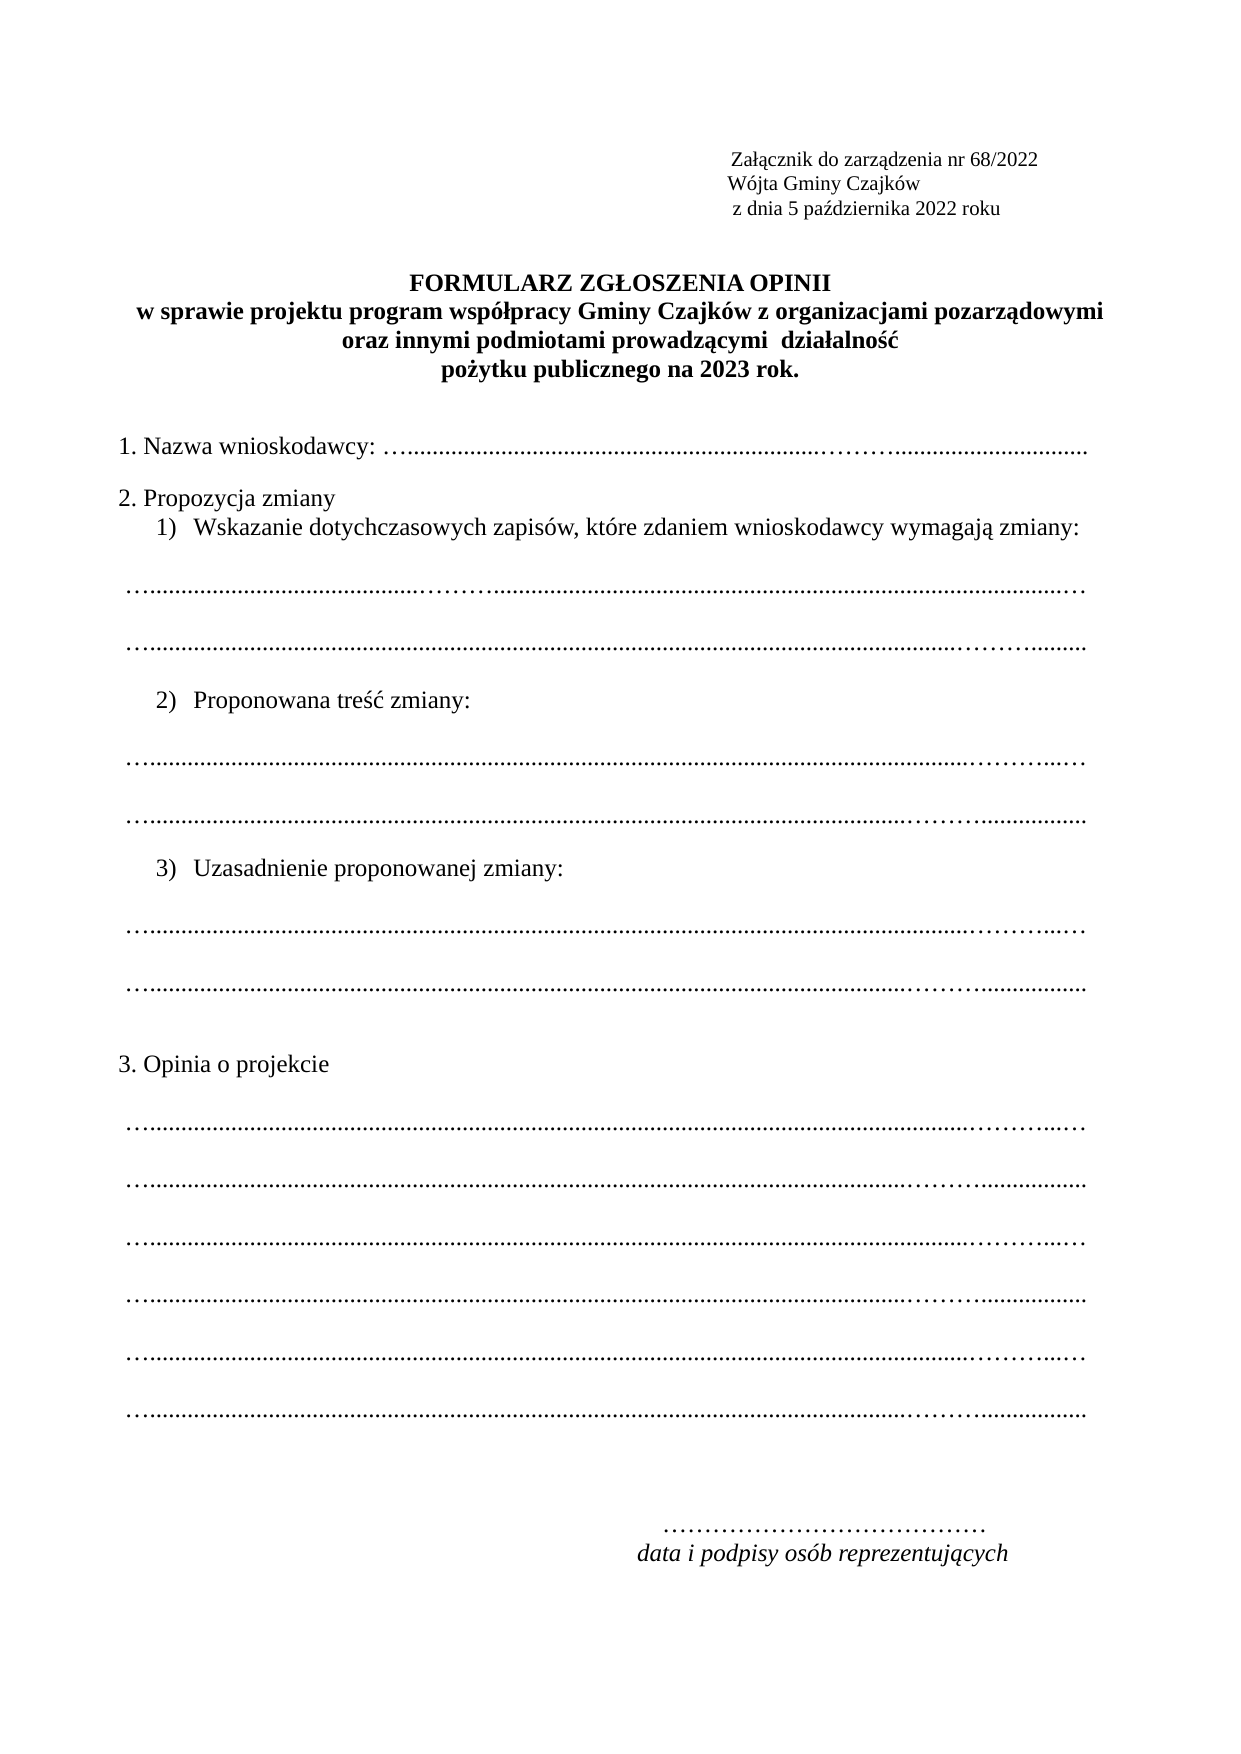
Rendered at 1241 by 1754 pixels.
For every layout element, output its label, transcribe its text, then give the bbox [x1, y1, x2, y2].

text FORMULARZ ZGŁOSZENIA OPINII [118, 268, 1122, 296]
text Załącznik do zarządzenia nr 68/2022 [118, 147, 1122, 171]
text …...........................................………...........................................................................................… [118, 570, 1122, 598]
text …...................................................................................................................................………...… [118, 742, 1122, 771]
text …...................................................................................................................................………...… [118, 1222, 1122, 1250]
text ………………………………… [118, 1509, 1122, 1538]
text ….........................................................................................................................………................. [118, 1279, 1122, 1308]
text …...................................................................................................................................………...… [118, 910, 1122, 939]
text 2) Proponowana treść zmiany: [156, 685, 1122, 713]
text w sprawie projektu program współpracy Gminy Czajków z organizacjami pozarządowymi oraz innymi podmiotami prowadzącymi działalność [118, 296, 1122, 354]
text ….........................................................................................................................………................. [118, 1164, 1122, 1193]
text 2. Propozycja zmiany [118, 483, 1122, 512]
text Wójta Gminy Czajków [118, 171, 1122, 195]
text …...................................................................................................................................………...… [118, 1337, 1122, 1365]
text …...................................................................................................................................………...… [118, 1107, 1122, 1135]
text ….........................................................................................................................………................. [118, 1394, 1122, 1423]
text ….........................................................................................................................………................. [118, 800, 1122, 828]
text z dnia 5 października 2022 roku [118, 195, 1122, 219]
text data i podpisy osób reprezentujących [118, 1538, 1122, 1567]
text 3) Uzasadnienie proponowanej zmiany: [156, 853, 1122, 881]
text pożytku publicznego na 2023 rok. [118, 354, 1122, 383]
text 1) Wskazanie dotychczasowych zapisów, które zdaniem wnioskodawcy wymagają zmiany: [156, 512, 1122, 541]
text ….................................................................................................................................………......... [118, 627, 1122, 656]
text 3. Opinia o projekcie [118, 1049, 1122, 1078]
text 1. Nazwa wnioskodawcy: …..................................................................………............................... [118, 431, 1122, 459]
text ….........................................................................................................................………................. [118, 968, 1122, 996]
